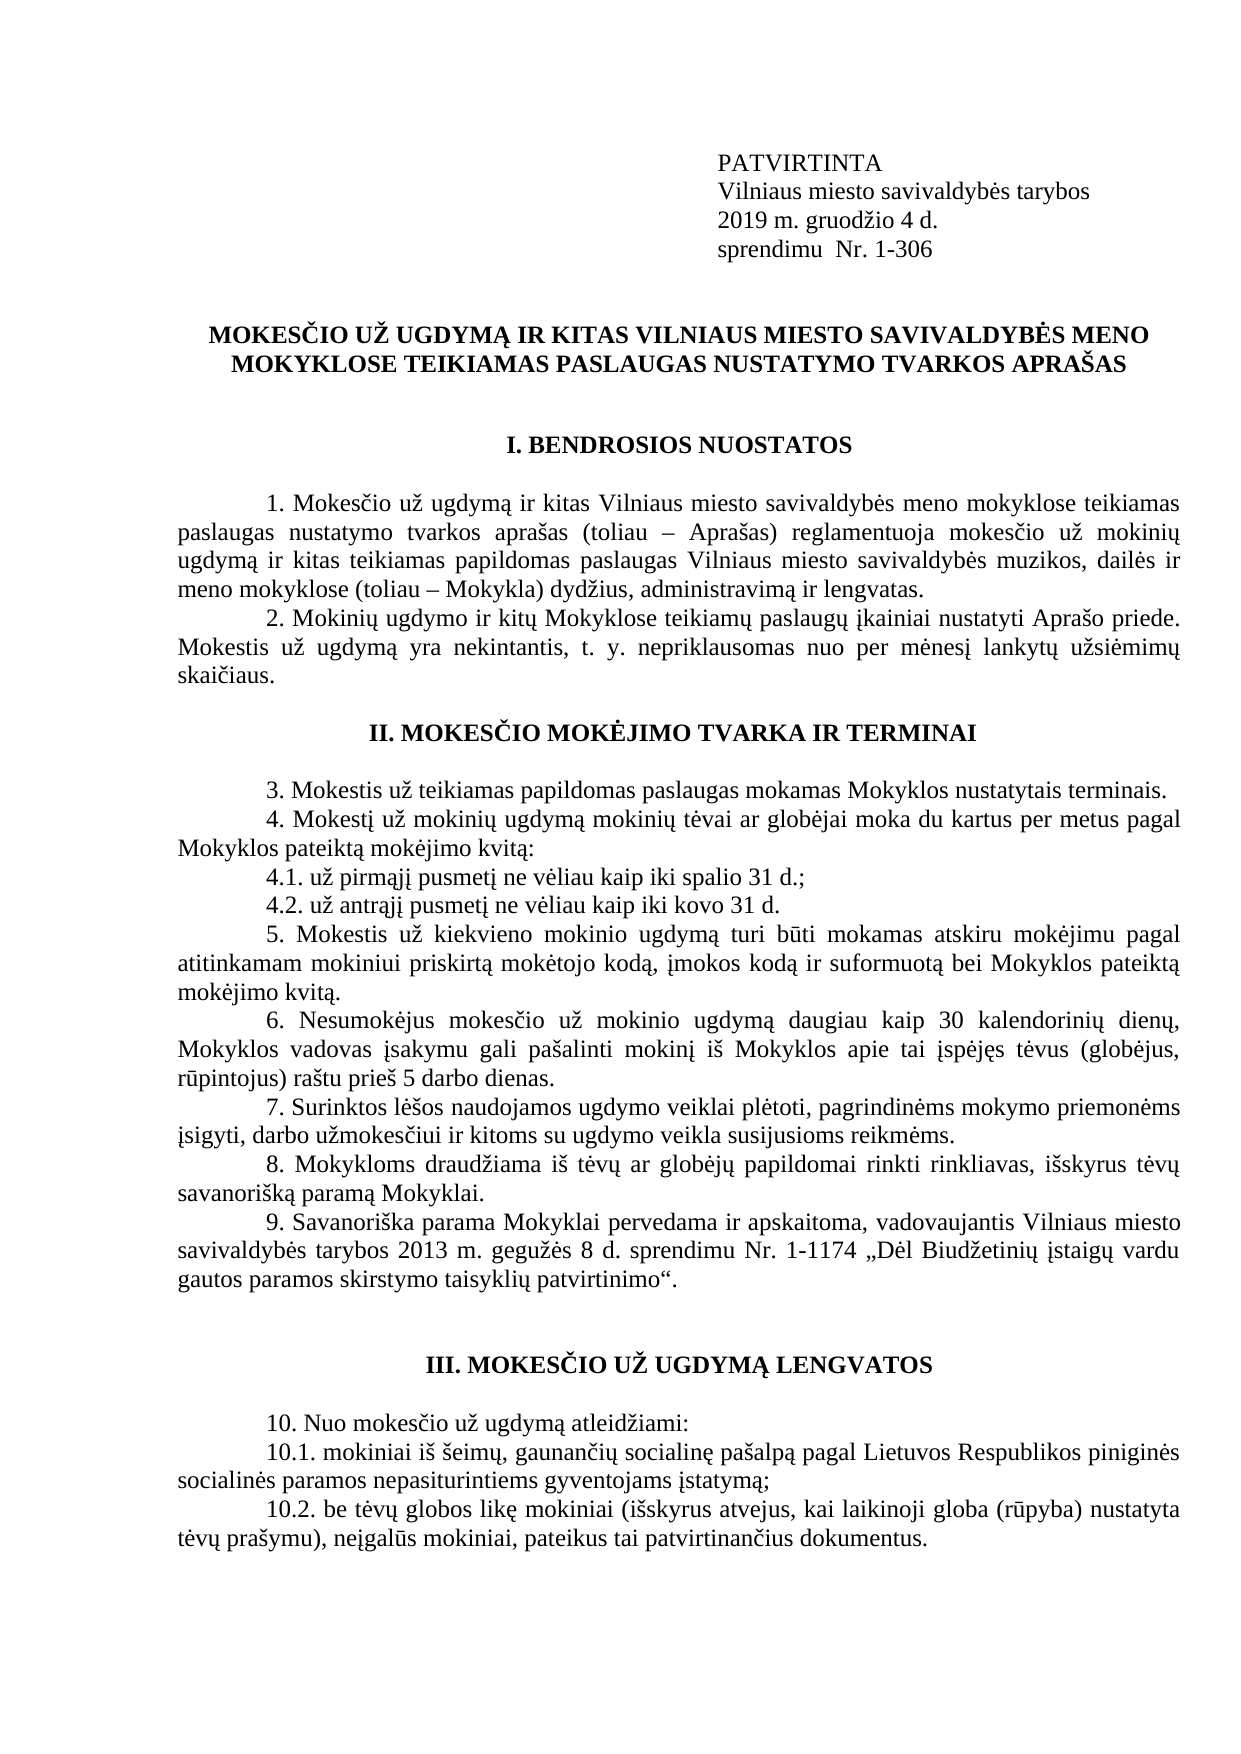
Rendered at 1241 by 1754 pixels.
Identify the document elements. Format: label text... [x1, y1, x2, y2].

text 5. Mokestis už kiekvieno mokinio ugdymą turi būti mokamas atskiru mokėjimu pagal atitinkamam mokiniui priskirtą mokėtojo kodą, įmokos kodą ir suformuotą bei Mokyklos pateiktą mokėjimo kvitą. [177, 919, 1181, 1005]
text I. BENDROSIOS NUOSTATOS [177, 430, 1181, 459]
text 3. Mokestis už teikiamas papildomas paslaugas mokamas Mokyklos nustatytais terminais. [177, 775, 1181, 804]
text 10.2. be tėvų globos likę mokiniai (išskyrus atvejus, kai laikinoji globa (rūpyba) nustatyta tėvų prašymu), neįgalūs mokiniai, pateikus tai patvirtinančius dokumentus. [177, 1494, 1181, 1552]
text 2. Mokinių ugdymo ir kitų Mokyklose teikiamų paslaugų įkainiai nustatyti Aprašo priede. Mokestis už ugdymą yra nekintantis, t. y. nepriklausomas nuo per mėnesį lankytų užsiėmimų skaičiaus. [177, 603, 1181, 689]
text 1. Mokesčio už ugdymą ir kitas Vilniaus miesto savivaldybės meno mokyklose teikiamas paslaugas nustatymo tvarkos aprašas (toliau – Aprašas) reglamentuoja mokesčio už mokinių ugdymą ir kitas teikiamas papildomas paslaugas Vilniaus miesto savivaldybės muzikos, dailės ir meno mokyklose (toliau – Mokykla) dydžius, administravimą ir lengvatas. [177, 488, 1181, 603]
text III. MOKESČIO UŽ UGDYMĄ LENGVATOS [177, 1350, 1181, 1379]
text Vilniaus miesto savivaldybės tarybos [717, 176, 1181, 205]
text 9. Savanoriška parama Mokyklai pervedama ir apskaitoma, vadovaujantis Vilniaus miesto savivaldybės tarybos 2013 m. gegužės 8 d. sprendimu Nr. 1-1174 „Dėl Biudžetinių įstaigų vardu gautos paramos skirstymo taisyklių patvirtinimo“. [177, 1207, 1181, 1293]
text 6. Nesumokėjus mokesčio už mokinio ugdymą daugiau kaip 30 kalendorinių dienų, Mokyklos vadovas įsakymu gali pašalinti mokinį iš Mokyklos apie tai įspėjęs tėvus (globėjus, rūpintojus) raštu prieš 5 darbo dienas. [177, 1005, 1181, 1092]
text 2019 m. gruodžio 4 d. [582, 205, 1181, 234]
text 4.2. už antrąjį pusmetį ne vėliau kaip iki kovo 31 d. [177, 890, 1181, 919]
text sprendimu Nr. 1-306 [582, 234, 1181, 263]
text 8. Mokykloms draudžiama iš tėvų ar globėjų papildomai rinkti rinkliavas, išskyrus tėvų savanorišką paramą Mokyklai. [177, 1149, 1181, 1207]
text MOKESČIO UŽ UGDYMĄ IR KITAS VILNIAUS MIESTO SAVIVALDYBĖS MENO MOKYKLOSE TEIKIAMAS PASLAUGAS NUSTATYMO TVARKOS APRAŠAS [177, 320, 1181, 378]
text II. MOKESČIO MOKĖJIMO TVARKA IR TERMINAI [177, 718, 1181, 747]
text 7. Surinktos lėšos naudojamos ugdymo veiklai plėtoti, pagrindinėms mokymo priemonėms įsigyti, darbo užmokesčiui ir kitoms su ugdymo veikla susijusioms reikmėms. [177, 1092, 1181, 1149]
text 10.1. mokiniai iš šeimų, gaunančių socialinę pašalpą pagal Lietuvos Respublikos piniginės socialinės paramos nepasiturintiems gyventojams įstatymą; [177, 1437, 1181, 1494]
text 4.1. už pirmąjį pusmetį ne vėliau kaip iki spalio 31 d.; [177, 862, 1181, 890]
text PATVIRTINTA [717, 148, 1181, 176]
text 10. Nuo mokesčio už ugdymą atleidžiami: [177, 1408, 1181, 1437]
text 4. Mokestį už mokinių ugdymą mokinių tėvai ar globėjai moka du kartus per metus pagal Mokyklos pateiktą mokėjimo kvitą: [177, 804, 1181, 862]
